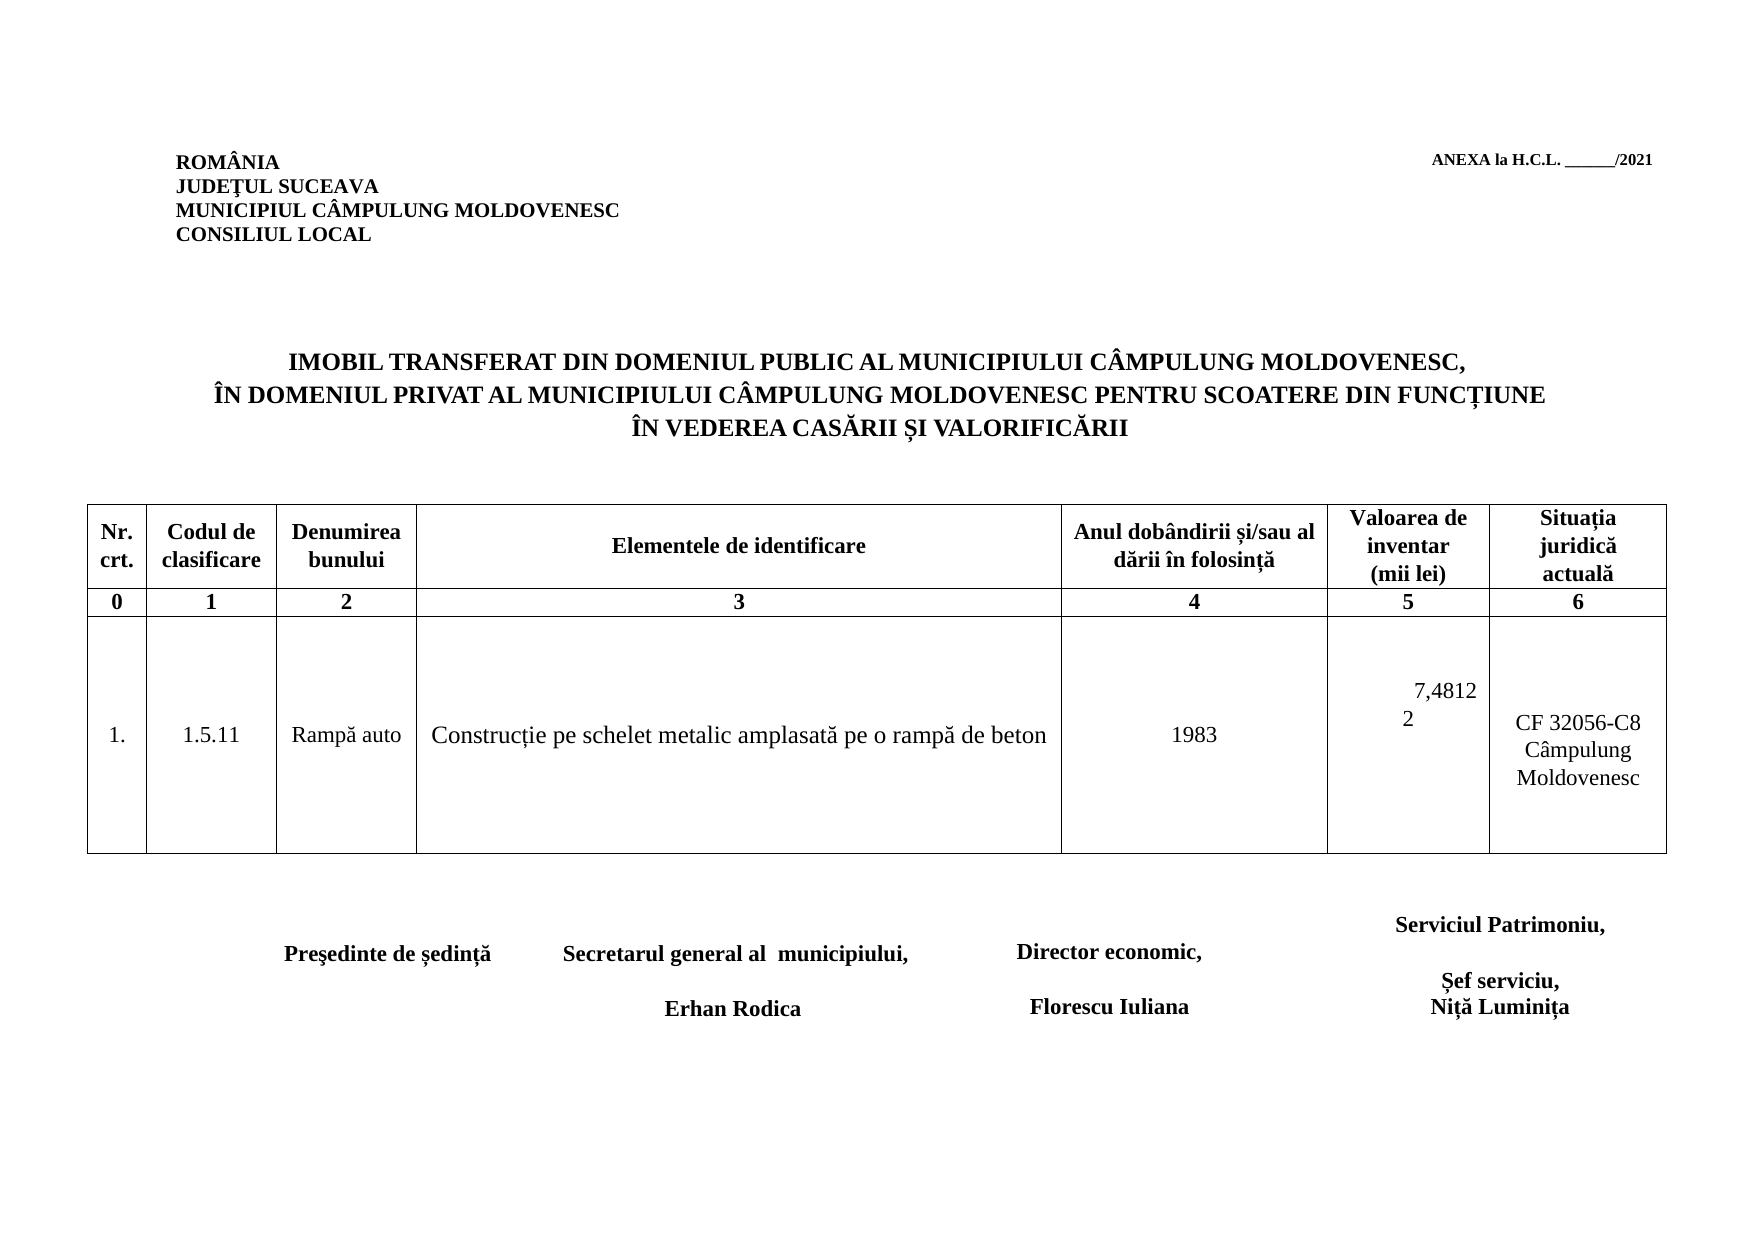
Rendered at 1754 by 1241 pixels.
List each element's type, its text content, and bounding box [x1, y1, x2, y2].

table_cell CF 32056-C8 Câmpulung Moldovenesc [1490, 617, 1666, 853]
table_cell 1.5.11 [147, 617, 276, 853]
table_cell 2 [277, 589, 416, 616]
table_header Director economic, Florescu Iuliana [925, 883, 1294, 1051]
table_header Nr.crt. [88, 505, 146, 587]
table_header Secretarul general al municipiului, Erhan Rodica [541, 883, 925, 1051]
table_cell 4 [1062, 589, 1327, 616]
table_cell Rampă auto [277, 617, 416, 853]
table_header Valoarea de inventar (mii lei) [1328, 505, 1489, 587]
table_header ANEXA la H.C.L. ______/2021 [914, 150, 1664, 318]
table_cell 1 [147, 589, 276, 616]
table_cell 6 [1490, 589, 1666, 616]
table_header Elementele de identificare [417, 505, 1061, 587]
table_header Situația juridică actuală [1490, 505, 1666, 587]
table_header ROMÂNIA JUDEŢUL SUCEAVA MUNICIPIUL CÂMPULUNG MOLDOVENESC CONSILIUL LOCAL [164, 150, 914, 318]
table_cell 0 [88, 589, 146, 616]
table_header Codul de clasificare [147, 505, 276, 587]
table_cell 5 [1328, 589, 1489, 616]
text IMOBIL TRANSFERAT DIN DOMENIUL PUBLIC AL MUNICIPIULUI CÂMPULUNG MOLDOVENESC, [150, 347, 1604, 376]
table_cell 1. [88, 617, 146, 853]
table_cell 3 [417, 589, 1061, 616]
table_header Anul dobândirii și/sau al dării în folosință [1062, 505, 1327, 587]
text ÎN VEDEREA CASĂRII ȘI VALORIFICĂRII [150, 413, 1604, 442]
table_cell 1983 [1062, 617, 1327, 853]
table_cell Construcție pe schelet metalic amplasată pe o rampă de beton [417, 617, 1061, 853]
table_header Denumirea bunului [277, 505, 416, 587]
table_header Preşedinte de ședință [234, 883, 541, 1051]
table_header Serviciul Patrimoniu, Șef serviciu, Niță Luminița [1294, 883, 1706, 1051]
text ÎN DOMENIUL PRIVAT AL MUNICIPIULUI CÂMPULUNG MOLDOVENESC PENTRU SCOATERE DIN FUNCȚIUNE [150, 380, 1604, 409]
table_cell 7,48122 [1328, 617, 1489, 853]
